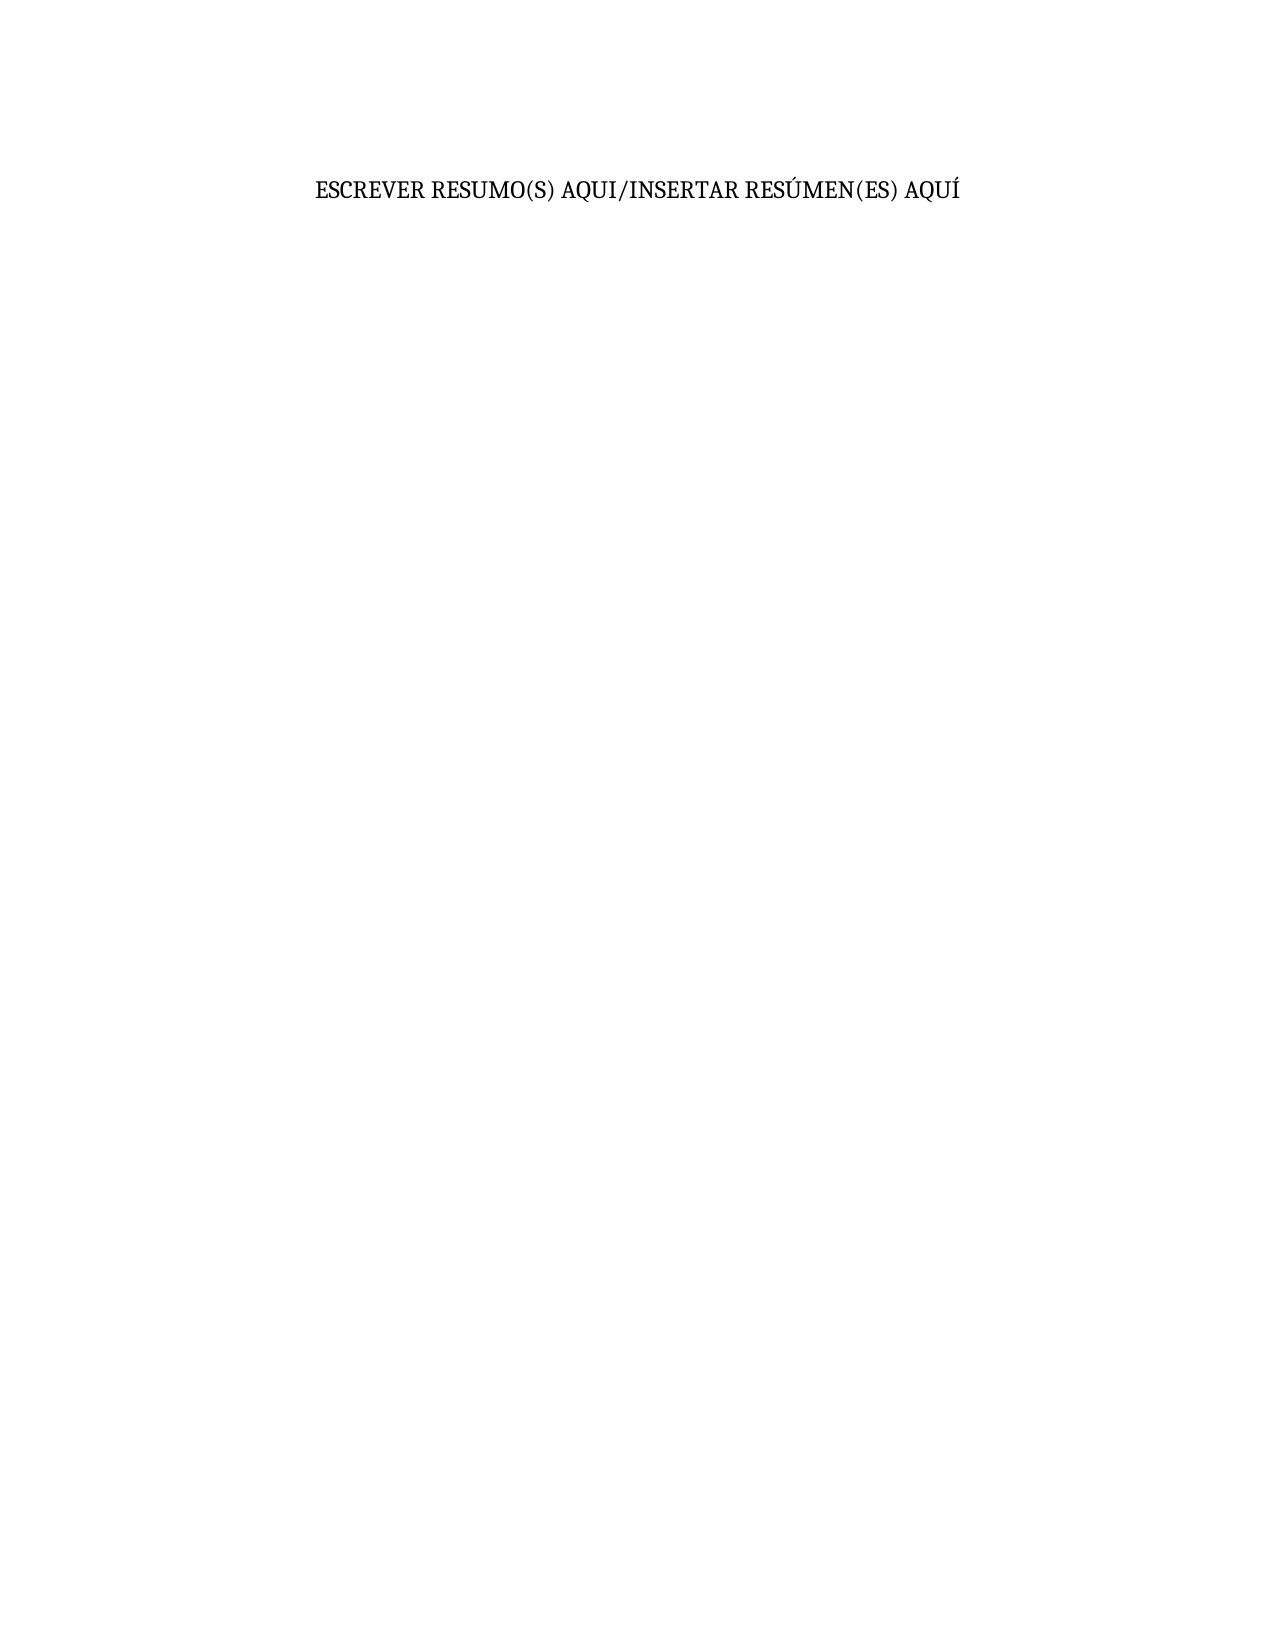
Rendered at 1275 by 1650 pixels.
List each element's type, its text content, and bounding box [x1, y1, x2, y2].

text ESCREVER RESUMO(S) AQUI/INSERTAR RESÚMEN(ES) AQUÍ [177, 176, 1098, 205]
